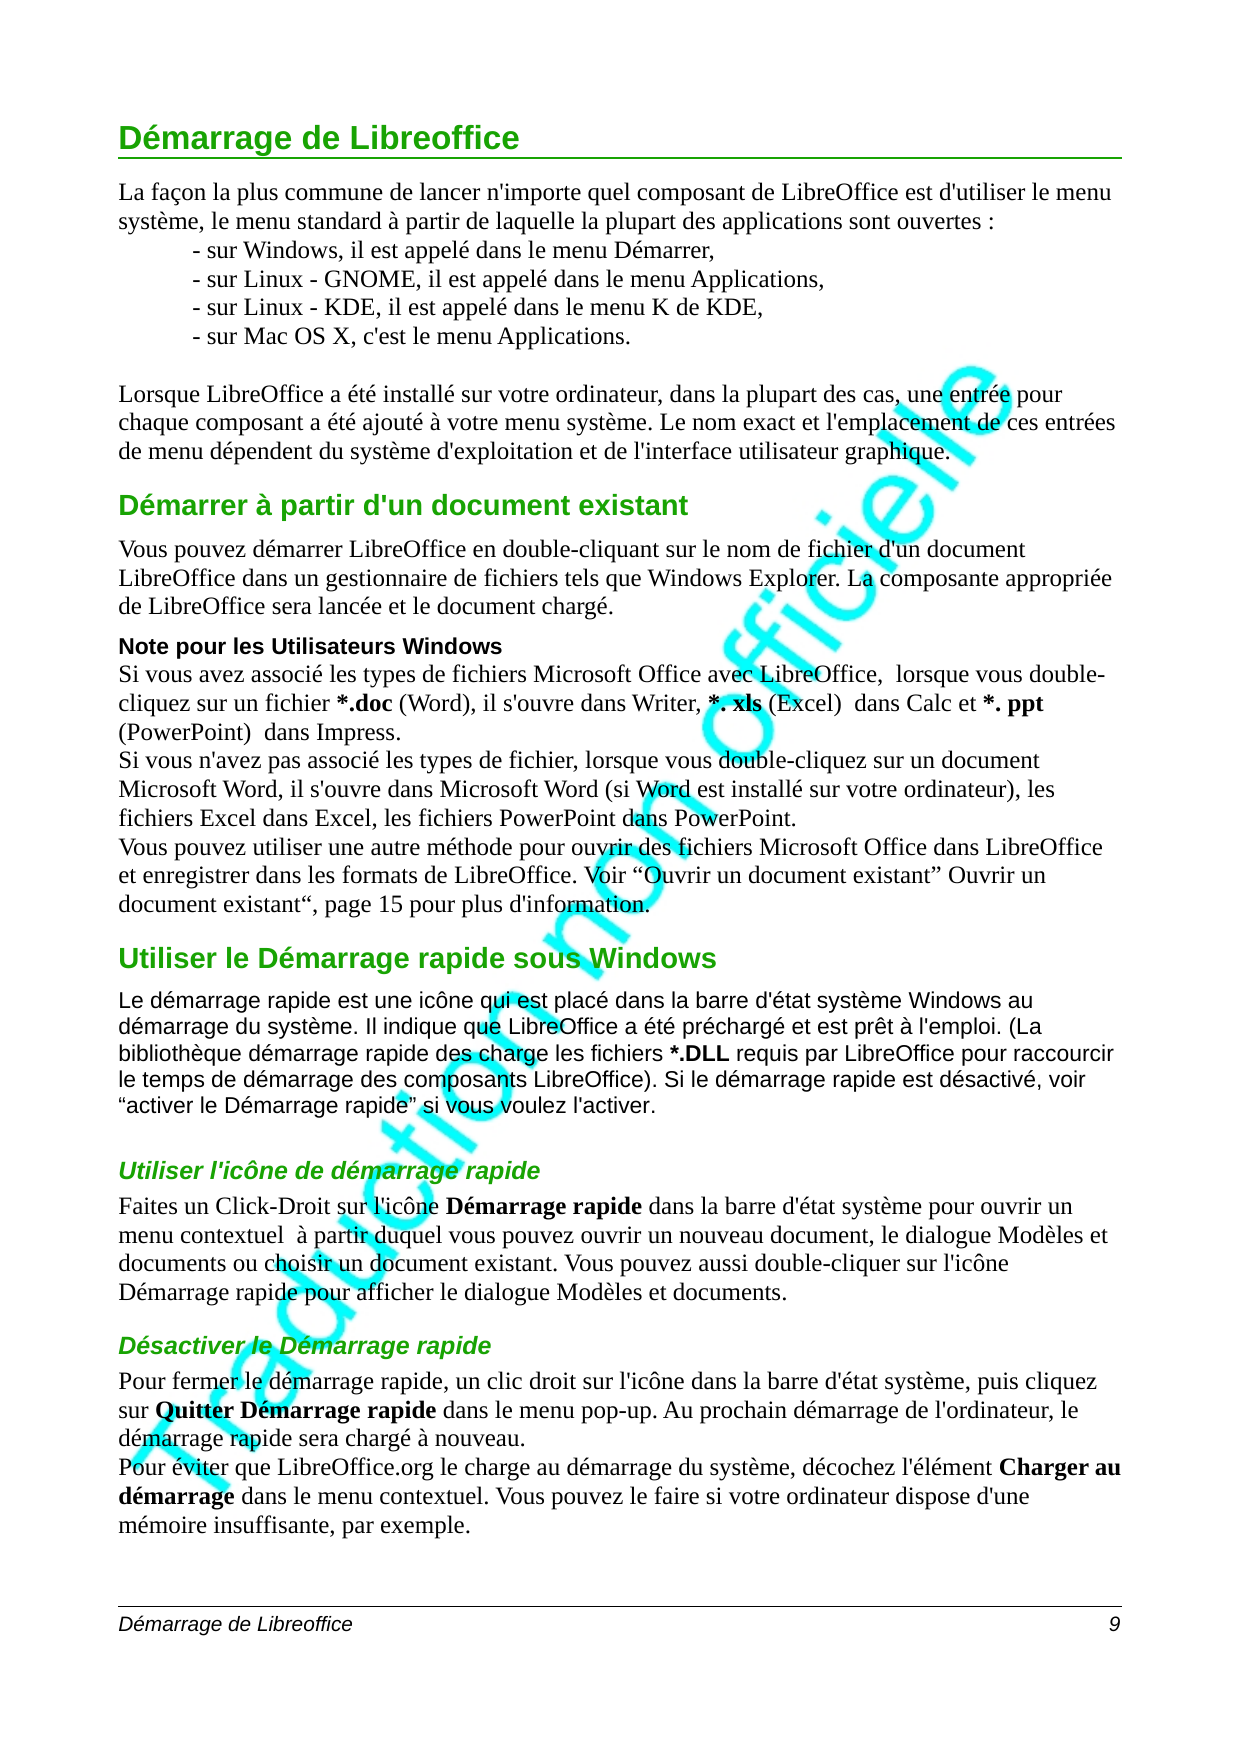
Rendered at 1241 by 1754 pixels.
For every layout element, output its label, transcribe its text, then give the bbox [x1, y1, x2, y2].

picture [118, 1607, 1122, 1636]
text Le démarrage rapide est une icône qui est placé dans la barre d'état système Windows au démarrage du système. Il indique que LibreOffice a été préchargé et est prêt à l'emploi. (La bibliothèque démarrage rapide des charge les fichiers *.DLL requis par LibreOffice pour raccourcir le temps de démarrage des composants LibreOffice). Si le démarrage rapide est désactivé, voir “activer le Démarrage rapide” si vous voulez l'activer. [118, 987, 1122, 1118]
text La façon la plus commune de lancer n'importe quel composant de LibreOffice est d'utiliser le menu système, le menu standard à partir de laquelle la plupart des applications sont ouvertes : [118, 177, 1122, 235]
subtitle Démarrer à partir d'un document existant [118, 488, 1122, 522]
picture [118, 1306, 1122, 1331]
text Faites un Click-Droit sur l'icône Démarrage rapide dans la barre d'état système pour ouvrir un menu contextuel à partir duquel vous pouvez ouvrir un nouveau document, le dialogue Modèles et documents ou choisir un document existant. Vous pouvez aussi double-cliquer sur l'icône Démarrage rapide pour afficher le dialogue Modèles et documents. [118, 1191, 1122, 1306]
picture [118, 620, 1122, 633]
picture [118, 1185, 1122, 1191]
picture [118, 465, 1122, 488]
text - sur Linux - KDE, il est appelé dans le menu K de KDE, [118, 292, 1122, 321]
text - sur Mac OS X, c'est le menu Applications. Lorsque LibreOffice a été installé sur votre ordinateur, dans la plupart des cas, une entrée pour chaque composant a été ajouté à votre menu système. Le nom exact et l'emplacement de ces entrées de menu dépendent du système d'exploitation et de l'interface utilisateur graphique. [118, 321, 1122, 465]
subtitle Utiliser le Démarrage rapide sous Windows [118, 941, 1122, 974]
text Pour fermer le démarrage rapide, un clic droit sur l'icône dans la barre d'état système, puis cliquez sur Quitter Démarrage rapide dans le menu pop-up. Au prochain démarrage de l'ordinateur, le démarrage rapide sera chargé à nouveau. Pour éviter que LibreOffice.org le charge au démarrage du système, décochez l'élément Charger au démarrage dans le menu contextuel. Vous pouvez le faire si votre ordinateur dispose d'une mémoire insuffisante, par exemple. [118, 1366, 1122, 1538]
text - sur Linux - GNOME, il est appelé dans le menu Applications, [118, 264, 1122, 292]
subtitle Démarrage de Libreoffice [118, 118, 1122, 157]
subtitle Désactiver le Démarrage rapide [118, 1331, 1122, 1360]
picture [118, 1360, 1122, 1366]
text Note pour les Utilisateurs Windows [118, 633, 1122, 659]
text - sur Windows, il est appelé dans le menu Démarrer, [118, 235, 1122, 264]
text Si vous avez associé les types de fichiers Microsoft Office avec LibreOffice, lorsque vous double-cliquez sur un fichier *.doc (Word), il s'ouvre dans Writer, *. xls (Excel) dans Calc et *. ppt (PowerPoint) dans Impress. Si vous n'avez pas associé les types de fichier, lorsque vous double-cliquez sur un document Microsoft Word, il s'ouvre dans Microsoft Word (si Word est installé sur votre ordinateur), les fichiers Excel dans Excel, les fichiers PowerPoint dans PowerPoint. Vous pouvez utiliser une autre méthode pour ouvrir des fichiers Microsoft Office dans LibreOffice et enregistrer dans les formats de LibreOffice. Voir “Ouvrir un document existant” Ouvrir un document existant“, page 15 pour plus d'information. [118, 659, 1122, 918]
subtitle Utiliser l'icône de démarrage rapide [118, 1156, 1122, 1185]
text Vous pouvez démarrer LibreOffice en double-cliquant sur le nom de fichier d'un document LibreOffice dans un gestionnaire de fichiers tels que Windows Explorer. La composante appropriée de LibreOffice sera lancée et le document chargé. [118, 534, 1122, 620]
picture [118, 974, 1122, 987]
picture [118, 159, 1122, 177]
picture [118, 918, 1122, 941]
picture [118, 1118, 1122, 1156]
picture [118, 1538, 1122, 1606]
picture [118, 522, 1122, 534]
